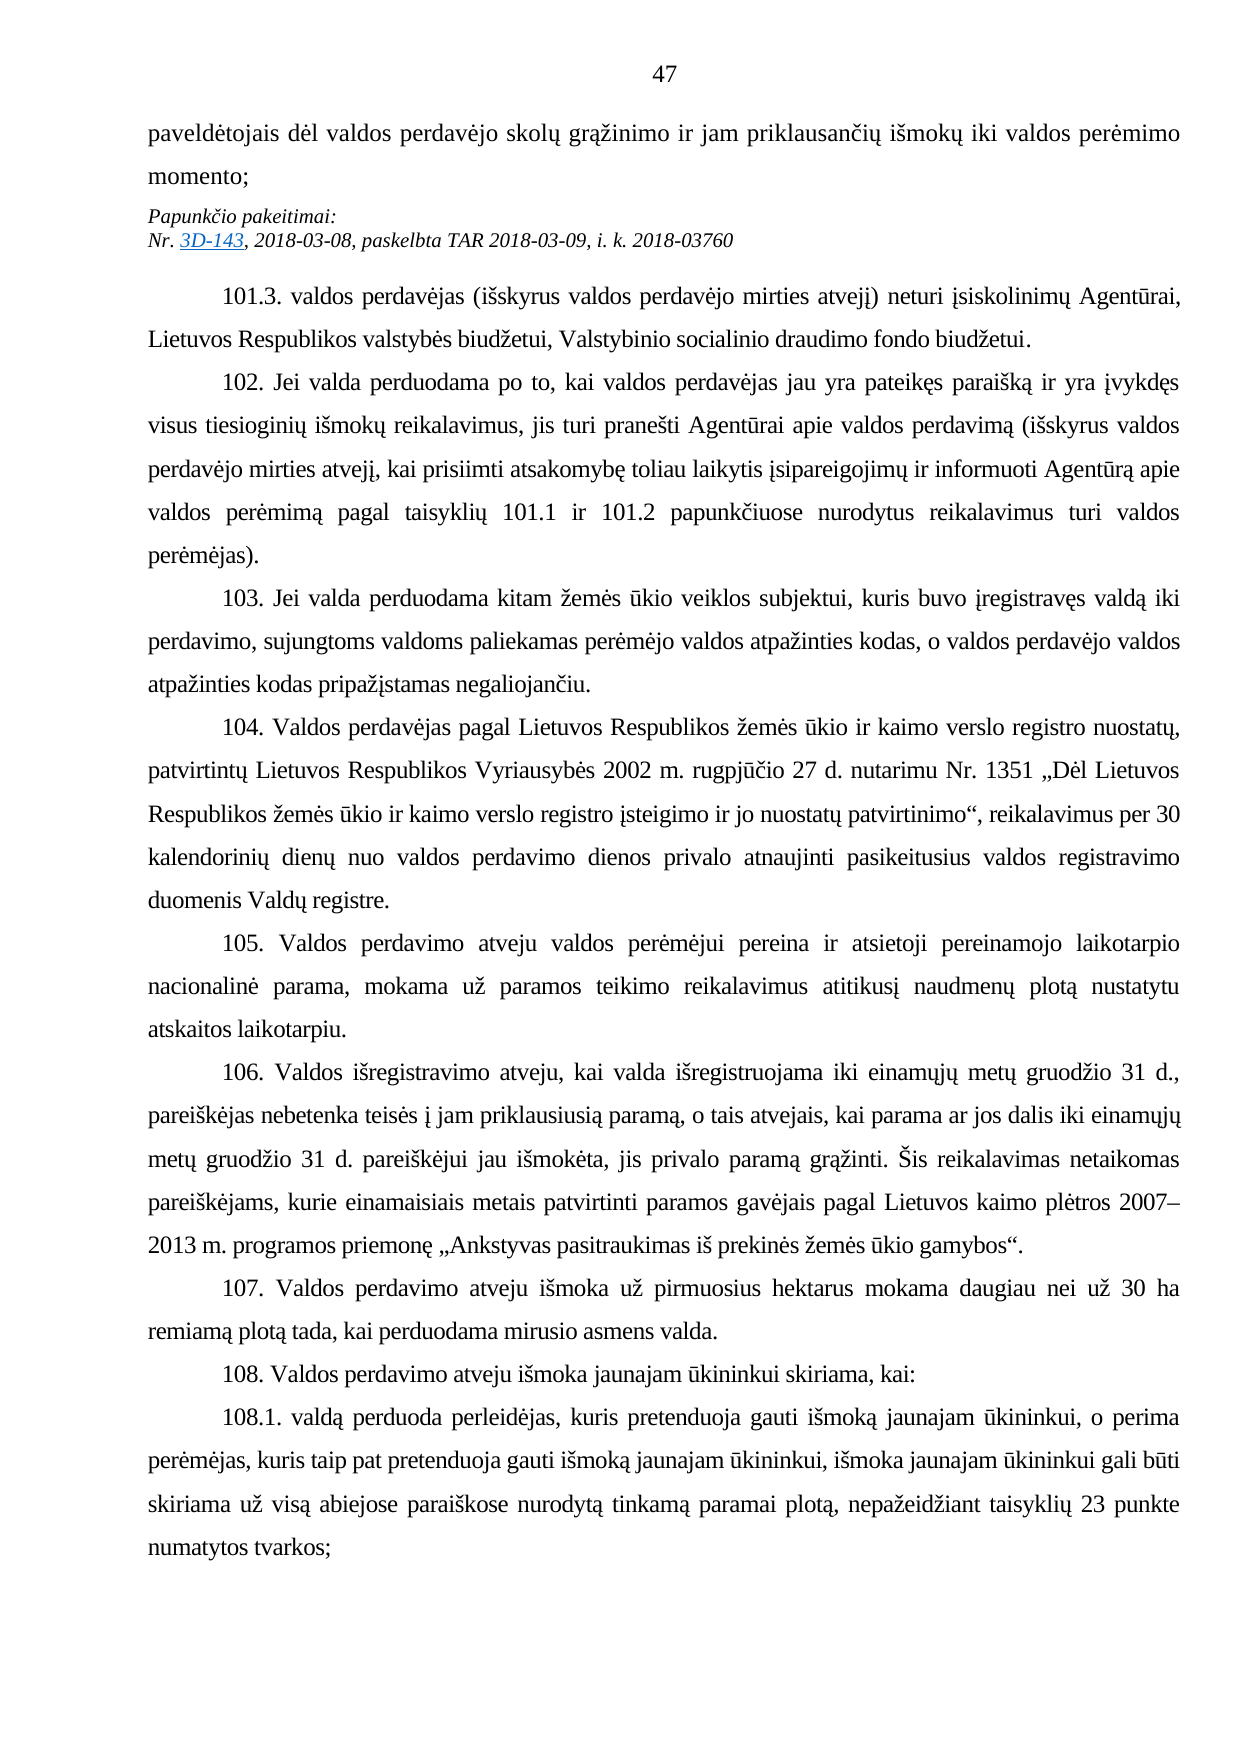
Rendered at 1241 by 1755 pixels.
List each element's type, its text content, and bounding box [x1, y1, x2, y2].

text 106. Valdos išregistravimo atveju, kai valda išregistruojama iki einamųjų metų gruodžio 31 d., pareiškėjas nebetenka teisės į jam priklausiusią paramą, o tais atvejais, kai parama ar jos dalis iki einamųjų metų gruodžio 31 d. pareiškėjui jau išmokėta, jis privalo paramą grąžinti. Šis reikalavimas netaikomas pareiškėjams, kurie einamaisiais metais patvirtinti paramos gavėjais pagal Lietuvos kaimo plėtros 2007–2013 m. programos priemonę „Ankstyvas pasitraukimas iš prekinės žemės ūkio gamybos“. [148, 1057, 1181, 1259]
text 107. Valdos perdavimo atveju išmoka už pirmuosius hektarus mokama daugiau nei už 30 ha remiamą plotą tada, kai perduodama mirusio asmens valda. [148, 1273, 1181, 1345]
text 108. Valdos perdavimo atveju išmoka jaunajam ūkininkui skiriama, kai: [148, 1359, 1181, 1388]
text 102. Jei valda perduodama po to, kai valdos perdavėjas jau yra pateikęs paraišką ir yra įvykdęs visus tiesioginių išmokų reikalavimus, jis turi pranešti Agentūrai apie valdos perdavimą (išskyrus valdos perdavėjo mirties atvejį, kai prisiimti atsakomybę toliau laikytis įsipareigojimų ir informuoti Agentūrą apie valdos perėmimą pagal taisyklių 101.1 ir 101.2 papunkčiuose nurodytus reikalavimus turi valdos perėmėjas). [148, 367, 1181, 569]
text 108.1. valdą perduoda perleidėjas, kuris pretenduoja gauti išmoką jaunajam ūkininkui, o perima perėmėjas, kuris taip pat pretenduoja gauti išmoką jaunajam ūkininkui, išmoka jaunajam ūkininkui gali būti skiriama už visą abiejose paraiškose nurodytą tinkamą paramai plotą, nepažeidžiant taisyklių 23 punkte numatytos tvarkos; [148, 1402, 1181, 1561]
text Nr. 3D-143, 2018-03-08, paskelbta TAR 2018-03-09, i. k. 2018-03760 [148, 228, 1181, 252]
text Papunkčio pakeitimai: [148, 204, 1181, 228]
text paveldėtojais dėl valdos perdavėjo skolų grąžinimo ir jam priklausančių išmokų iki valdos perėmimo momento; [148, 118, 1181, 190]
text 105. Valdos perdavimo atveju valdos perėmėjui pereina ir atsietoji pereinamojo laikotarpio nacionalinė parama, mokama už paramos teikimo reikalavimus atitikusį naudmenų plotą nustatytu atskaitos laikotarpiu. [148, 928, 1181, 1043]
text 101.3. valdos perdavėjas (išskyrus valdos perdavėjo mirties atvejį) neturi įsiskolinimų Agentūrai, Lietuvos Respublikos valstybės biudžetui, Valstybinio socialinio draudimo fondo biudžetui. [148, 281, 1181, 353]
text 103. Jei valda perduodama kitam žemės ūkio veiklos subjektui, kuris buvo įregistravęs valdą iki perdavimo, sujungtoms valdoms paliekamas perėmėjo valdos atpažinties kodas, o valdos perdavėjo valdos atpažinties kodas pripažįstamas negaliojančiu. [148, 583, 1181, 698]
text 104. Valdos perdavėjas pagal Lietuvos Respublikos žemės ūkio ir kaimo verslo registro nuostatų, patvirtintų Lietuvos Respublikos Vyriausybės 2002 m. rugpjūčio 27 d. nutarimu Nr. 1351 „Dėl Lietuvos Respublikos žemės ūkio ir kaimo verslo registro įsteigimo ir jo nuostatų patvirtinimo“, reikalavimus per 30 kalendorinių dienų nuo valdos perdavimo dienos privalo atnaujinti pasikeitusius valdos registravimo duomenis Valdų registre. [148, 712, 1181, 914]
